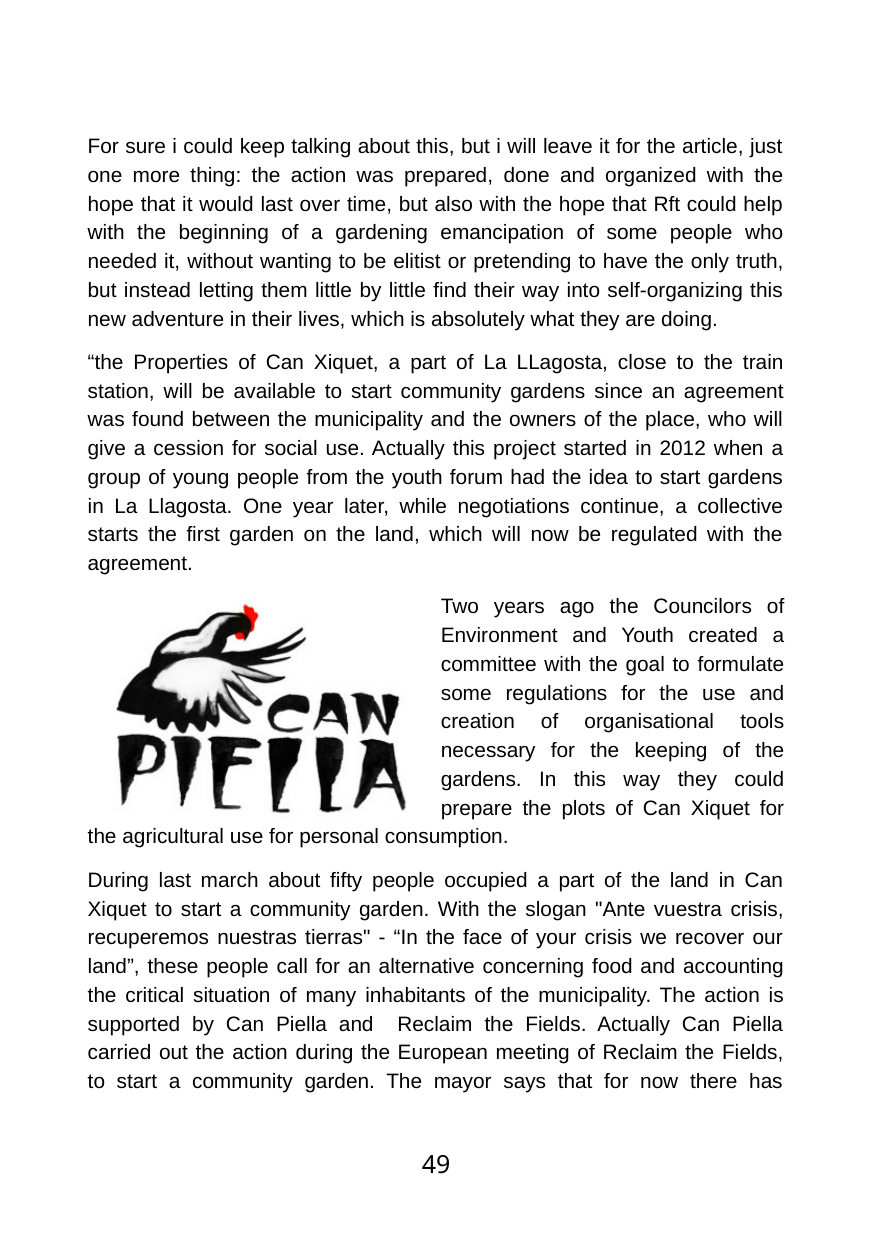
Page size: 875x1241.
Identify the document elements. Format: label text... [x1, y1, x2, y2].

text During last march about fifty people occupied a part of the land in Can Xiquet to start a community garden. With the slogan "Ante vuestra crisis, recuperemos nuestras tierras" - “In the face of your crisis we recover our land”, these people call for an alternative concerning food and accounting the critical situation of many inhabitants of the municipality. The action is supported by Can Piella and Reclaim the Fields. Actually Can Piella carried out the action during the European meeting of Reclaim the Fields, to start a community garden. The mayor says that for now there has [87, 868, 784, 1093]
text “the Properties of Can Xiquet, a part of La LLagosta, close to the train station, will be available to start community gardens since an agreement was found between the municipality and the owners of the place, who will give a cession for social use. Actually this project started in 2012 when a group of young people from the youth forum had the idea to start gardens in La Llagosta. One year later, while negotiations continue, a collective starts the first garden on the land, which will now be regulated with the agreement. [87, 350, 784, 575]
picture [89, 594, 441, 823]
text Two years ago the Councilors of Environment and Youth created a committee with the goal to formulate some regulations for the use and creation of organisational tools necessary for the keeping of the gardens. In this way they could prepare the plots of Can Xiquet for the agricultural use for personal consumption. [87, 594, 784, 848]
text For sure i could keep talking about this, but i will leave it for the article, just one more thing: the action was prepared, done and organized with the hope that it would last over time, but also with the hope that Rft could help with the beginning of a gardening emancipation of some people who needed it, without wanting to be elitist or pretending to have the only truth, but instead letting them little by little find their way into self-organizing this new adventure in their lives, which is absolutely what they are doing. [87, 134, 784, 330]
